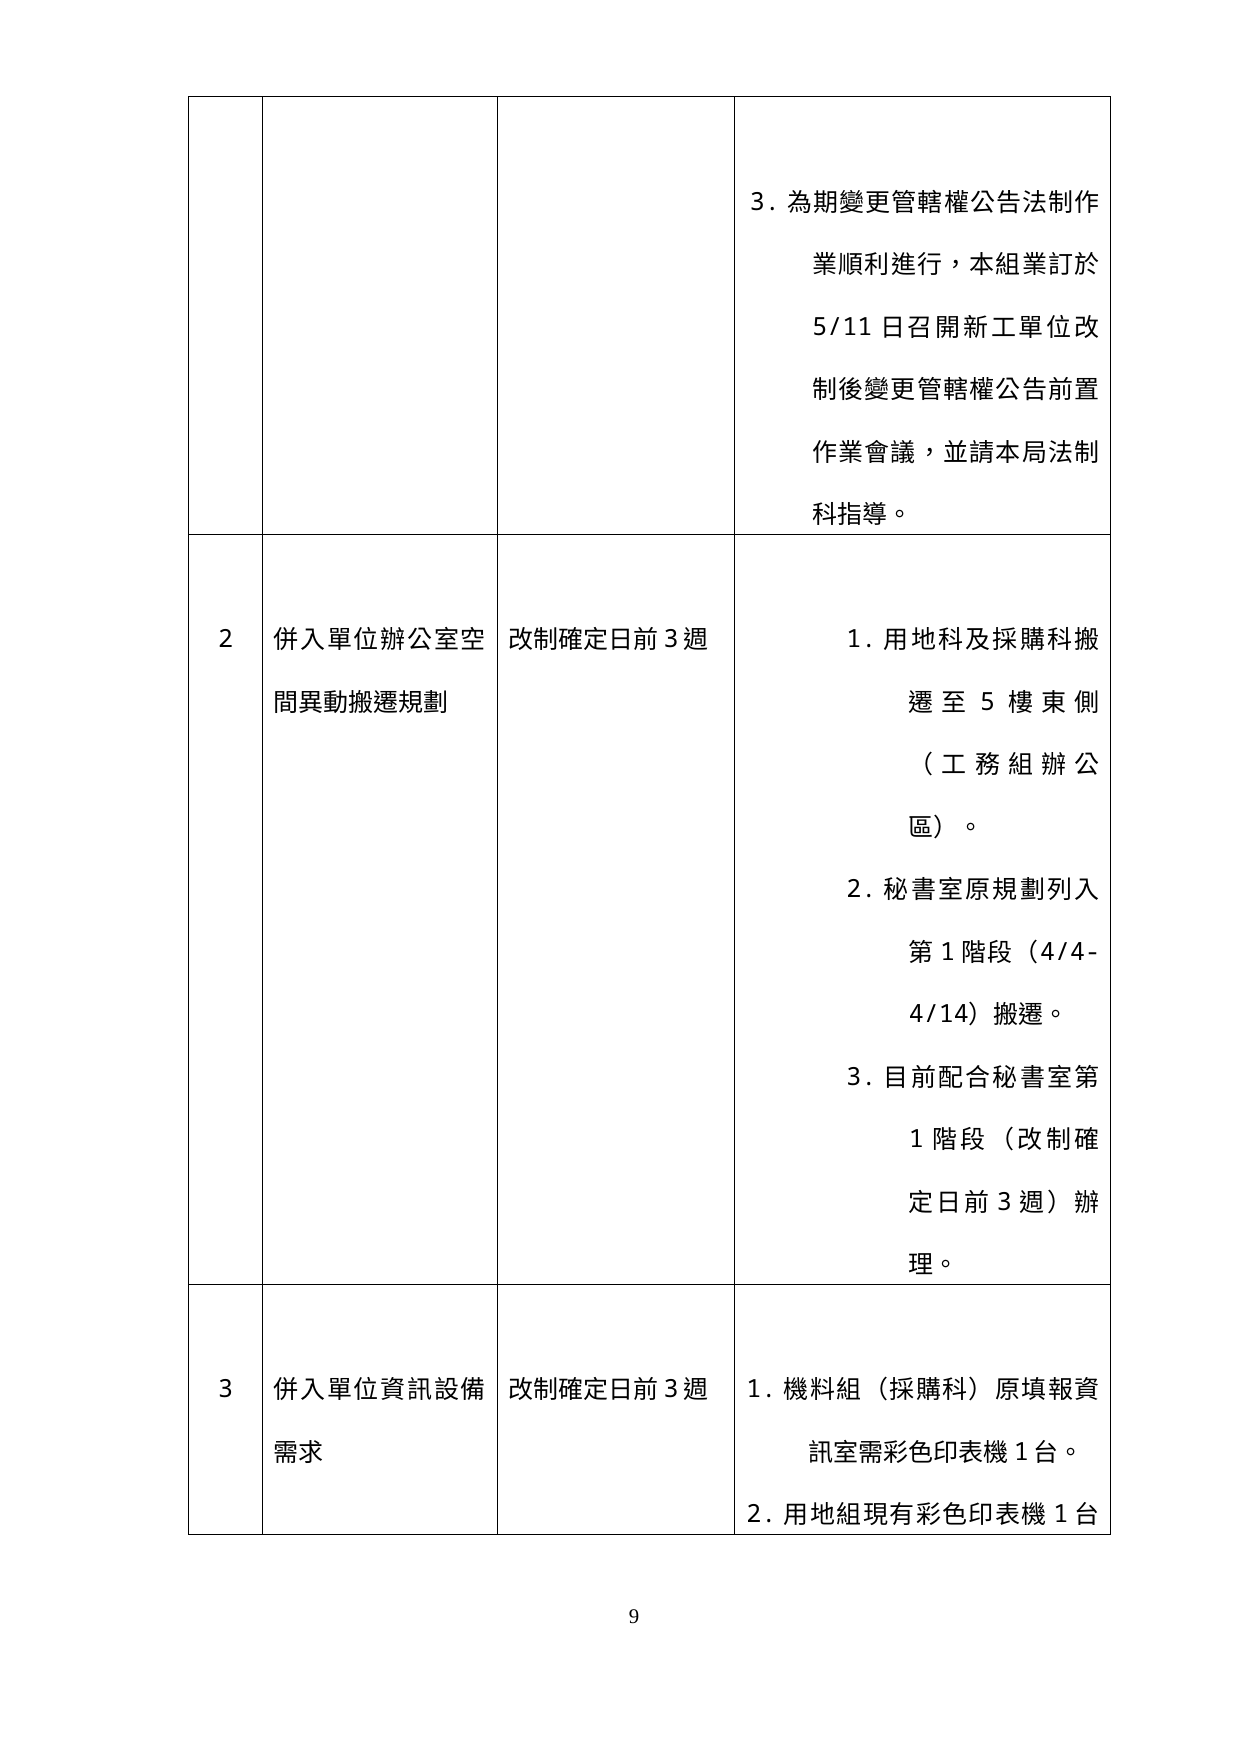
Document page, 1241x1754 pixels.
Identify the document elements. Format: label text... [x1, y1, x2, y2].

table_cell 併入單位資訊設備需求 [263, 1285, 497, 1534]
table_cell 改制確定日前3週 [498, 1285, 734, 1534]
table_cell 併入單位辦公室空間異動搬遷規劃 [263, 535, 497, 1284]
table_cell 用地科及採購科搬遷至5樓東側（工務組辦公區）。 秘書室原規劃列入第1階段（4/4-4/14）搬遷。 目前配合秘書室第1階段（改制確定日前3週）辦理。 [735, 535, 1110, 1284]
table_cell 機料組（採購科）原填報資訊室需彩色印表機1台。 用地組現有彩色印表機1台 [735, 1285, 1110, 1534]
table_cell [189, 97, 262, 534]
table_cell 改制確定日前3週 [498, 535, 734, 1284]
table_cell [498, 97, 734, 534]
table_cell [263, 97, 497, 534]
table_cell 3 [189, 1285, 262, 1534]
table_cell 人事室2/23假本局召開4個新建工程處整併會議 會中決議： 處本部設置地點、工務段業務分派及設置地點：處本部或工務段地點選置階段以管理方便業務運作順暢及照顧同仁為主要考量，由工程處審慎決定並因應未來長期業務狀況併同規劃。 西濱北工處本部現行部分房舍有安全疑慮不堪使用擬另再承租辦公場所一節，請工程處先行盤點經費來源是否足夠，再做評估及規劃。 西濱北整併後初期先設置7個工務段，應視現況及未來工程需要再檢討。 西濱南請考量現況工程規模及避免勞逸不均等審慎檢討，整併初期以不超過6個工務段為原則。 法制作業及程序相關事項：變更管轄權公告部分請裁併後之管轄機關（西濱北、南）依限陳報本局（新工組）轉行政院公報編印中心公告。 為期變更管轄權公告法制作業順利進行，本組業訂於5/11日召開新工單位改制後變更管轄權公告前置作業會議，並請本局法制科指導。 [735, 97, 1110, 534]
table_cell 2 [189, 535, 262, 1284]
